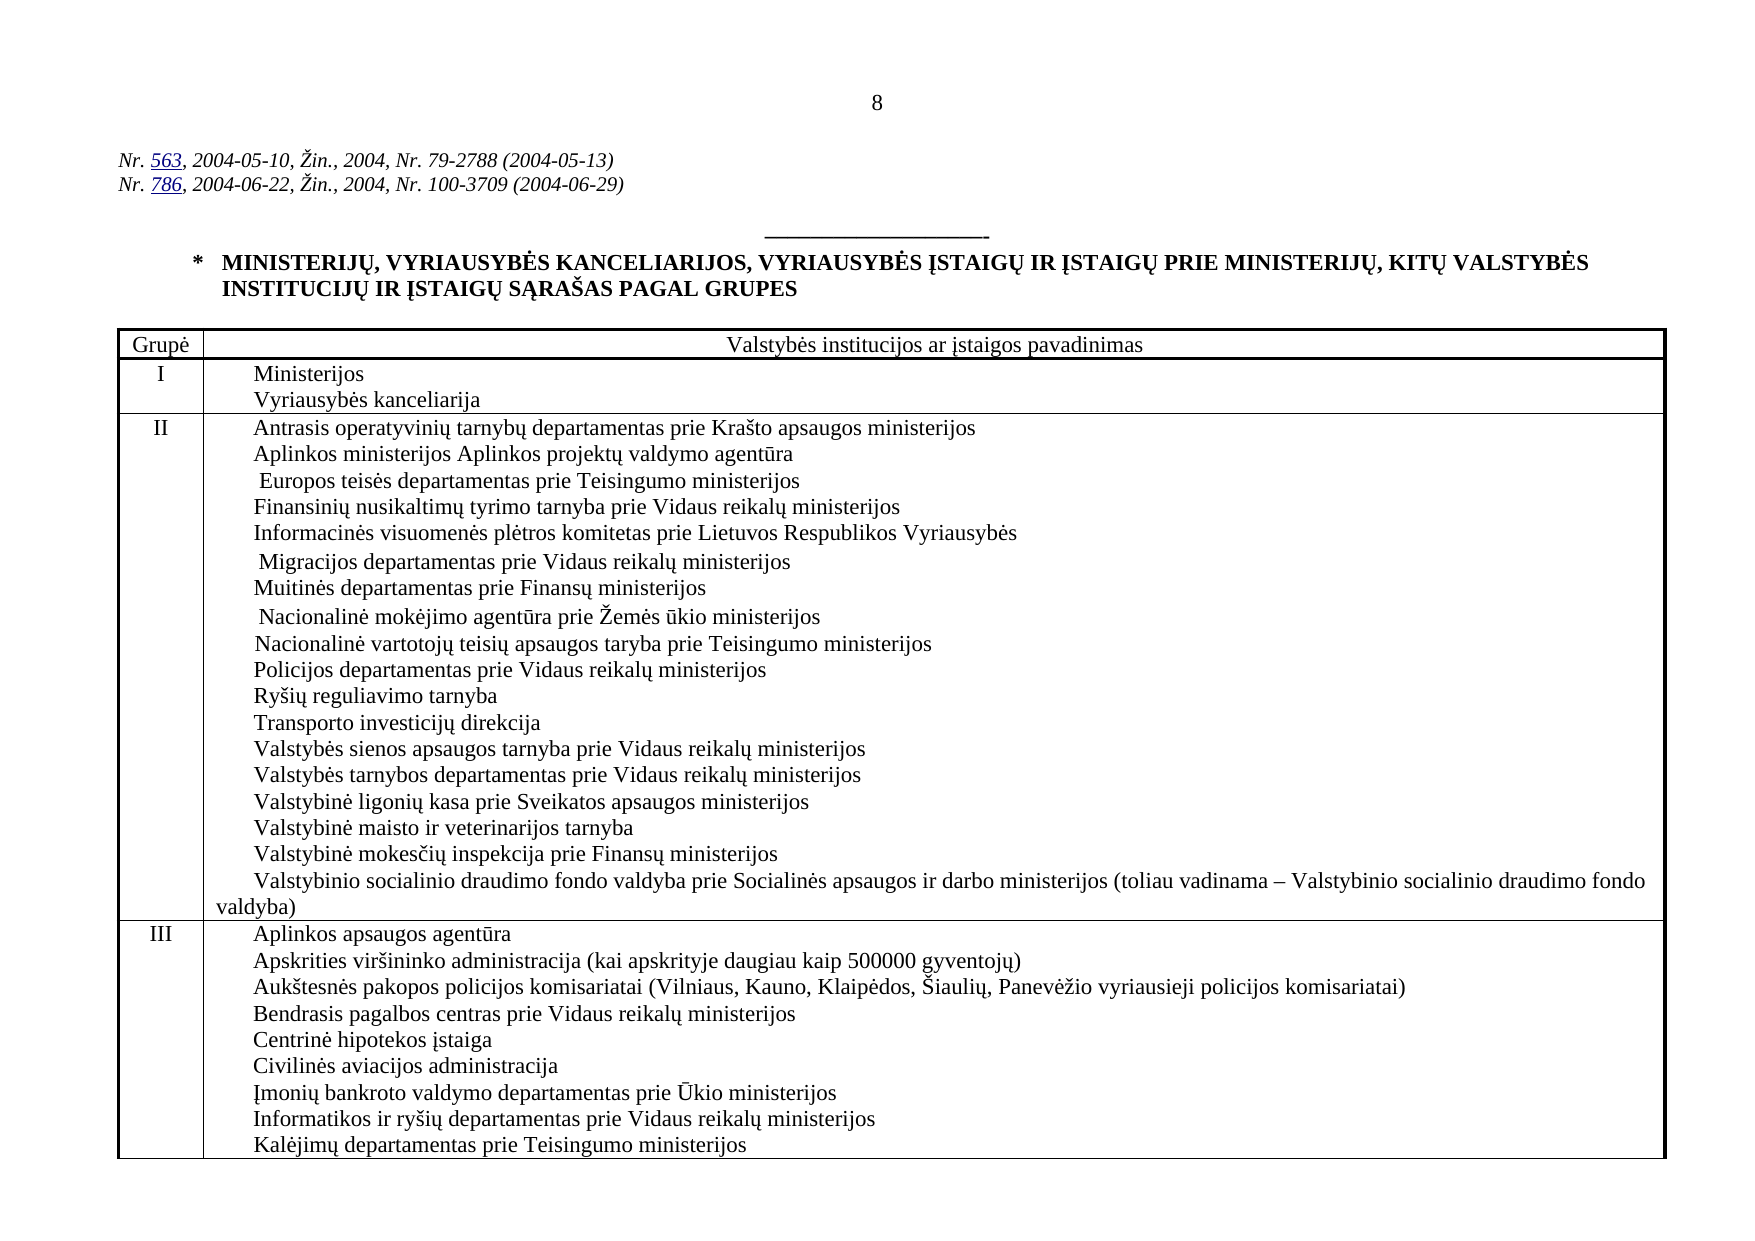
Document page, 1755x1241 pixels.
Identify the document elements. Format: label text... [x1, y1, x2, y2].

table_cell Antrasis operatyvinių tarnybų departamentas prie Krašto apsaugos ministerijos Aplinkos ministerijos Aplinkos projektų valdymo agentūra Europos teisės departamentas prie Teisingumo ministerijos Finansinių nusikaltimų tyrimo tarnyba prie Vidaus reikalų ministerijos Informacinės visuomenės plėtros komitetas prie Lietuvos Respublikos Vyriausybės Migracijos departamentas prie Vidaus reikalų ministerijos Muitinės departamentas prie Finansų ministerijos Nacionalinė mokėjimo agentūra prie Žemės ūkio ministerijos Nacionalinė vartotojų teisių apsaugos taryba prie Teisingumo ministerijos Policijos departamentas prie Vidaus reikalų ministerijos Ryšių reguliavimo tarnyba Transporto investicijų direkcija Valstybės sienos apsaugos tarnyba prie Vidaus reikalų ministerijos Valstybės tarnybos departamentas prie Vidaus reikalų ministerijos Valstybinė ligonių kasa prie Sveikatos apsaugos ministerijos Valstybinė maisto ir veterinarijos tarnyba Valstybinė mokesčių inspekcija prie Finansų ministerijos Valstybinio socialinio draudimo fondo valdyba prie Socialinės apsaugos ir darbo ministerijos (toliau vadinama – Valstybinio socialinio draudimo fondo valdyba) [204, 414, 1663, 919]
table_cell Aplinkos apsaugos agentūra Apskrities viršininko administracija (kai apskrityje daugiau kaip 500000 gyventojų) Aukštesnės pakopos policijos komisariatai (Vilniaus, Kauno, Klaipėdos, Šiaulių, Panevėžio vyriausieji policijos komisariatai) Bendrasis pagalbos centras prie Vidaus reikalų ministerijos Centrinė hipotekos įstaiga Civilinės aviacijos administracija Įmonių bankroto valdymo departamentas prie Ūkio ministerijos Informatikos ir ryšių departamentas prie Vidaus reikalų ministerijos Kalėjimų departamentas prie Teisingumo ministerijos [204, 921, 1663, 1158]
table_cell II [120, 414, 203, 919]
table_cell I [120, 360, 203, 413]
table_cell III [120, 921, 203, 1158]
text Nr. 786, 2004-06-22, Žin., 2004, Nr. 100-3709 (2004-06-29) [118, 172, 1636, 196]
table_cell Ministerijos Vyriausybės kanceliarija [204, 360, 1663, 413]
text –––––––––––––––––––- [118, 222, 1636, 248]
table_header Grupė [120, 331, 203, 357]
table_header Valstybės institucijos ar įstaigos pavadinimas [204, 331, 1663, 357]
text * MINISTERIJŲ, VYRIAUSYBĖS KANCELIARIJOS, VYRIAUSYBĖS ĮSTAIGŲ IR ĮSTAIGŲ PRIE MINISTERIJŲ, KITŲ VALSTYBĖS INSTITUCIJŲ IR ĮSTAIGŲ SĄRAŠAS PAGAL GRUPES [192, 248, 1636, 301]
text Nr. 563, 2004-05-10, Žin., 2004, Nr. 79-2788 (2004-05-13) [118, 148, 1636, 172]
